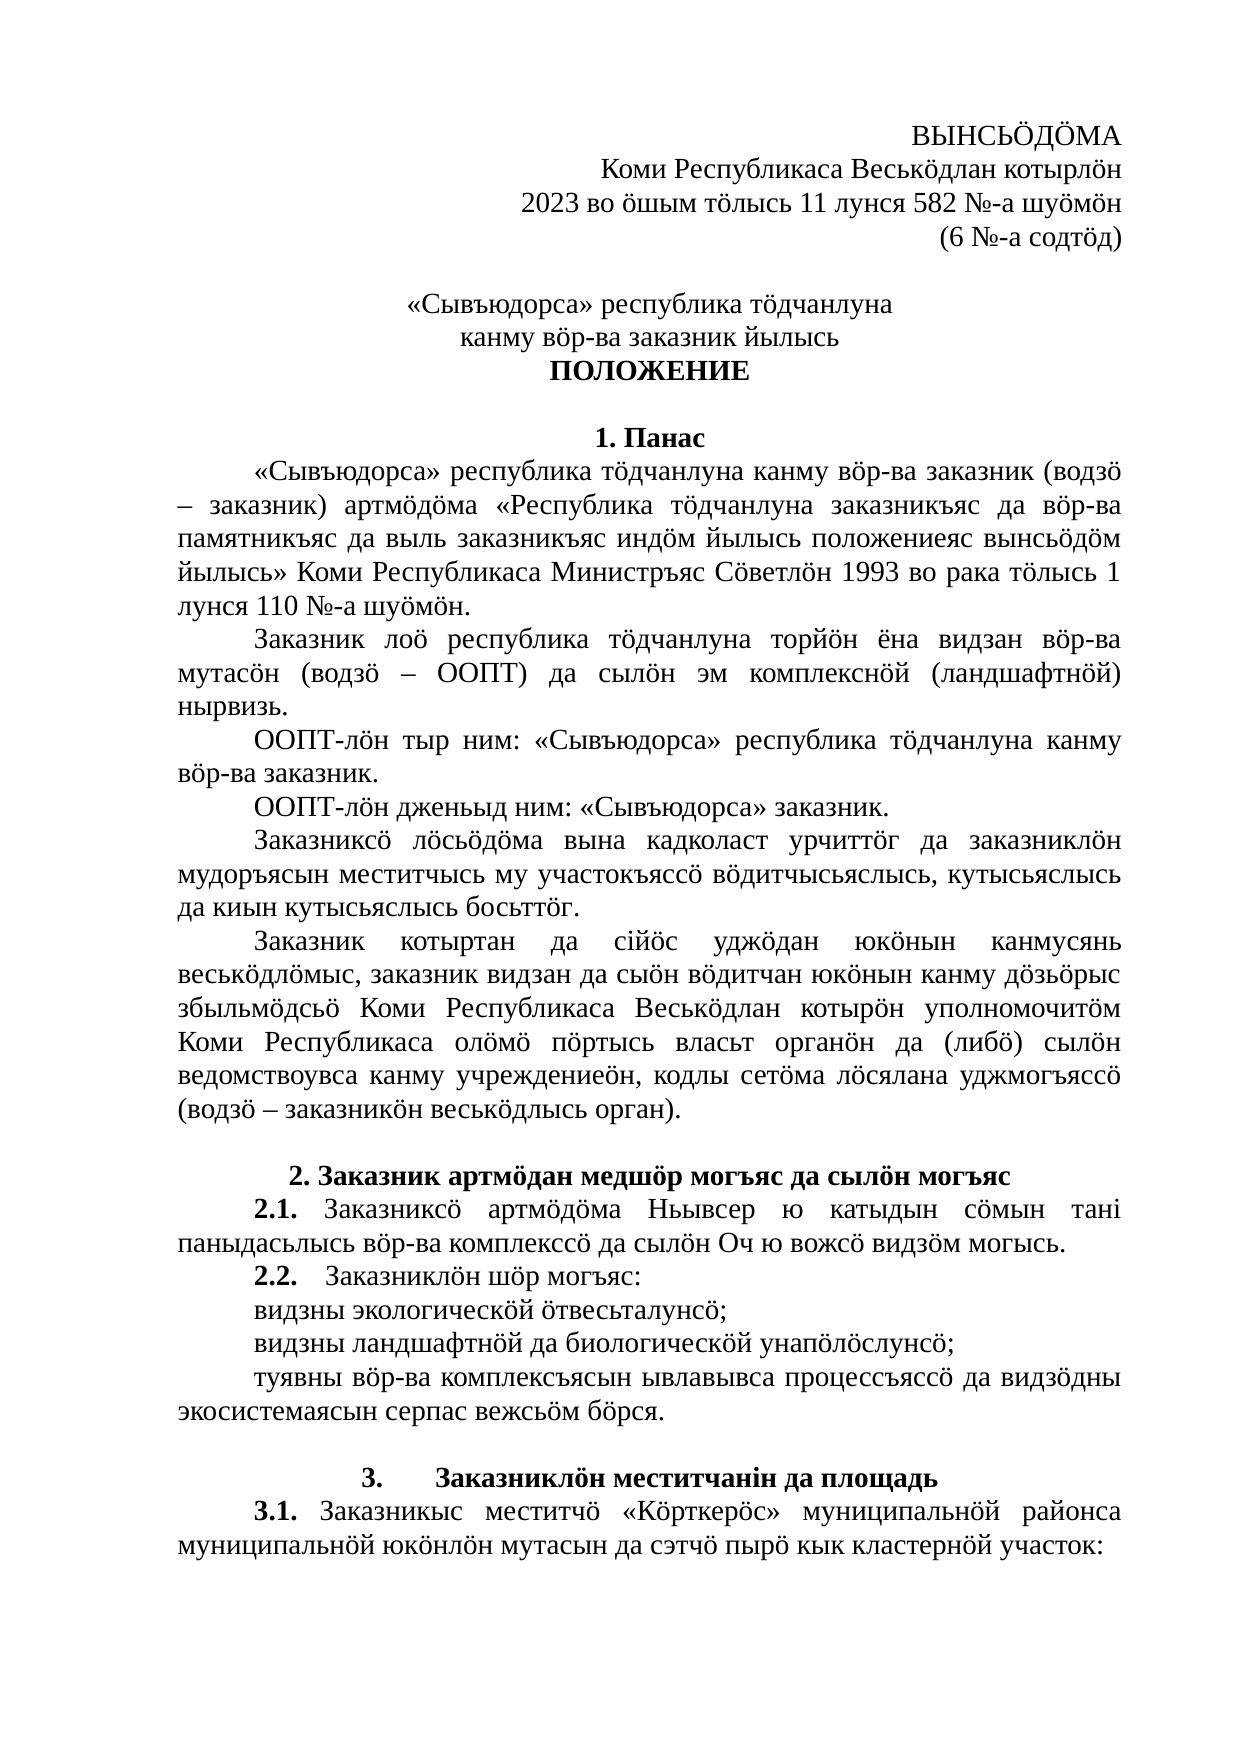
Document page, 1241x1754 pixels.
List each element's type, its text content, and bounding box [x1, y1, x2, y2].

text 2023 во ӧшым тӧлысь 11 лунся 582 №-а шуӧмӧн [177, 185, 1122, 219]
text Заказниксӧ лӧсьӧдӧма вына кадколаст урчиттӧг да заказниклӧн мудоръясын меститчысь му участокъяссӧ вӧдитчысьяслысь, кутысьяслысь да киын кутысьяслысь босьттӧг. [177, 822, 1122, 923]
text туявны вӧр-ва комплексъясын ывлавывса процессъяссӧ да видзӧдны экосистемаясын серпас вежсьӧм бӧрся. [177, 1359, 1122, 1426]
text Заказник котыртан да сійӧс уджӧдан юкӧнын канмусянь веськӧдлӧмыс, заказник видзан да сыӧн вӧдитчан юкӧнын канму дӧзьӧрыс збыльмӧдсьӧ Коми Республикаса Веськӧдлан котырӧн уполномочитӧм Коми Республикаса олӧмӧ пӧртысь власьт органӧн да (либӧ) сылӧн ведомствоувса канму учреждениеӧн, кодлы сетӧма лӧсялана уджмогъяссӧ (водзӧ – заказникӧн веськӧдлысь орган). [177, 923, 1122, 1124]
text 1. Панас [177, 420, 1122, 453]
text Заказник лоӧ республика тӧдчанлуна торйӧн ёна видзан вӧр-ва мутасӧн (водзӧ – ООПТ) да сылӧн эм комплекснӧй (ландшафтнӧй) нырвизь. [177, 621, 1122, 722]
text (6 №-а содтӧд) [177, 219, 1122, 252]
text 3.1. Заказникыс меститчӧ «Кӧрткерӧс» муниципальнӧй районса муниципальнӧй юкӧнлӧн мутасын да сэтчӧ пырӧ кык кластернӧй участок: [177, 1493, 1122, 1560]
text ВЫНСЬӦДӦМА [177, 118, 1122, 152]
text 3. Заказниклӧн меститчанін да площадь [177, 1460, 1122, 1493]
text видзны ландшафтнӧй да биологическӧй унапӧлӧслунсӧ; [177, 1326, 1122, 1359]
text видзны экологическӧй ӧтвесьталунсӧ; [177, 1292, 1122, 1326]
text 2.2. Заказниклӧн шӧр могъяс: [177, 1258, 1122, 1292]
text Коми Республикаса Веськӧдлан котырлӧн [177, 152, 1122, 185]
text «Сывъюдорса» республика тӧдчанлуна [177, 286, 1122, 319]
text ПОЛОЖЕНИЕ [177, 353, 1122, 386]
text 2.1. Заказниксӧ артмӧдӧма Ньывсер ю катыдын сӧмын тані паныдасьлысь вӧр-ва комплекссӧ да сылӧн Оч ю вожсӧ видзӧм могысь. [177, 1191, 1122, 1258]
text «Сывъюдорса» республика тӧдчанлуна канму вӧр-ва заказник (водзӧ – заказник) артмӧдӧма «Республика тӧдчанлуна заказникъяс да вӧр-ва памятникъяс да выль заказникъяс индӧм йылысь положениеяс вынсьӧдӧм йылысь» Коми Республикаса Министръяс Сӧветлӧн 1993 во рака тӧлысь 1 лунся 110 №-а шуӧмӧн. [177, 453, 1122, 621]
text ООПТ-лӧн дженьыд ним: «Сывъюдорса» заказник. [177, 789, 1122, 822]
text канму вӧр-ва заказник йылысь [177, 319, 1122, 353]
text ООПТ-лӧн тыр ним: «Сывъюдорса» республика тӧдчанлуна канму вӧр-ва заказник. [177, 722, 1122, 789]
text 2. Заказник артмӧдан медшӧр могъяс да сылӧн могъяс [177, 1158, 1122, 1191]
